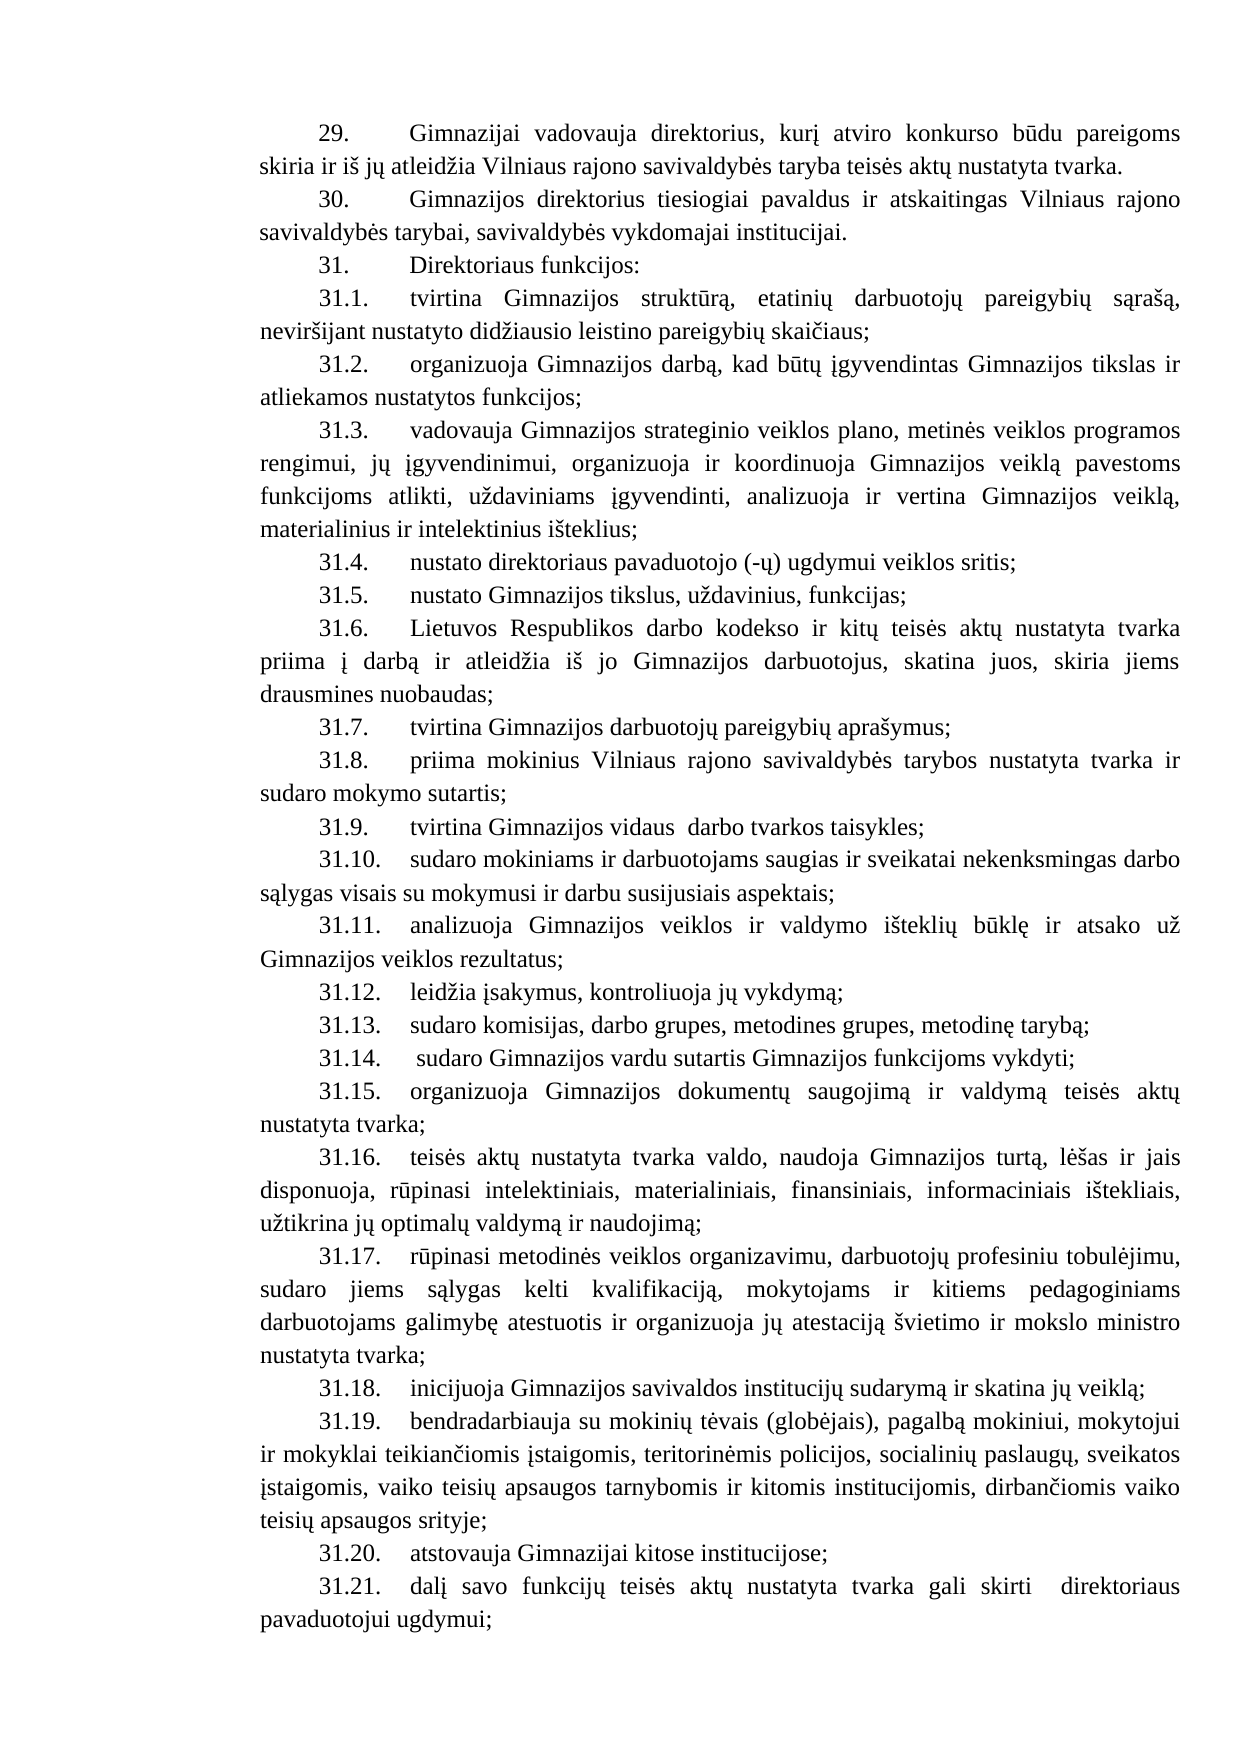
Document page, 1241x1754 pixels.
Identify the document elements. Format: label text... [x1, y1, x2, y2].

text 31.11. analizuoja Gimnazijos veiklos ir valdymo išteklių būklę ir atsako už Gimnazijos veiklos rezultatus; [260, 911, 1181, 972]
text 31.10. sudaro mokiniams ir darbuotojams saugias ir sveikatai nekenksmingas darbo sąlygas visais su mokymusi ir darbu susijusiais aspektais; [260, 844, 1181, 906]
text 29. Gimnazijai vadovauja direktorius, kurį atviro konkurso būdu pareigoms skiria ir iš jų atleidžia Vilniaus rajono savivaldybės taryba teisės aktų nustatyta tvarka. [259, 118, 1181, 180]
text 31.14. sudaro Gimnazijos vardu sutartis Gimnazijos funkcijoms vykdyti; [260, 1043, 1181, 1071]
text 31.17. rūpinasi metodinės veiklos organizavimu, darbuotojų profesiniu tobulėjimu, sudaro jiems sąlygas kelti kvalifikaciją, mokytojams ir kitiems pedagoginiams darbuotojams galimybę atestuotis ir organizuoja jų atestaciją švietimo ir mokslo ministro nustatyta tvarka; [260, 1241, 1181, 1369]
text 31. Direktoriaus funkcijos: [259, 250, 1181, 279]
text 31.5. nustato Gimnazijos tikslus, uždavinius, funkcijas; [260, 580, 1181, 609]
text 31.16. teisės aktų nustatyta tvarka valdo, naudoja Gimnazijos turtą, lėšas ir jais disponuoja, rūpinasi intelektiniais, materialiniais, finansiniais, informaciniais ištekliais, užtikrina jų optimalų valdymą ir naudojimą; [260, 1142, 1181, 1237]
text 30. Gimnazijos direktorius tiesiogiai pavaldus ir atskaitingas Vilniaus rajono savivaldybės tarybai, savivaldybės vykdomajai institucijai. [259, 184, 1181, 246]
text 31.21. dalį savo funkcijų teisės aktų nustatyta tvarka gali skirti direktoriaus pavaduotojui ugdymui; [260, 1571, 1181, 1633]
text 31.13. sudaro komisijas, darbo grupes, metodines grupes, metodinę tarybą; [260, 1010, 1181, 1038]
text 31.18. inicijuoja Gimnazijos savivaldos institucijų sudarymą ir skatina jų veiklą; [260, 1373, 1181, 1402]
text 31.7. tvirtina Gimnazijos darbuotojų pareigybių aprašymus; [260, 712, 1181, 741]
text 31.9. tvirtina Gimnazijos vidaus darbo tvarkos taisykles; [260, 812, 1181, 840]
text 31.1. tvirtina Gimnazijos struktūrą, etatinių darbuotojų pareigybių sąrašą, neviršijant nustatyto didžiausio leistino pareigybių skaičiaus; [260, 283, 1181, 345]
text 31.3. vadovauja Gimnazijos strateginio veiklos plano, metinės veiklos programos rengimui, jų įgyvendinimui, organizuoja ir koordinuoja Gimnazijos veiklą pavestoms funkcijoms atlikti, uždaviniams įgyvendinti, analizuoja ir vertina Gimnazijos veiklą, materialinius ir intelektinius išteklius; [260, 415, 1181, 543]
text 31.15. organizuoja Gimnazijos dokumentų saugojimą ir valdymą teisės aktų nustatyta tvarka; [260, 1076, 1181, 1137]
text 31.6. Lietuvos Respublikos darbo kodekso ir kitų teisės aktų nustatyta tvarka priima į darbą ir atleidžia iš jo Gimnazijos darbuotojus, skatina juos, skiria jiems drausmines nuobaudas; [260, 613, 1181, 708]
text 31.8. priima mokinius Vilniaus rajono savivaldybės tarybos nustatyta tvarka ir sudaro mokymo sutartis; [260, 746, 1181, 807]
text 31.20. atstovauja Gimnazijai kitose institucijose; [260, 1538, 1181, 1567]
text 31.12. leidžia įsakymus, kontroliuoja jų vykdymą; [260, 977, 1181, 1005]
text 31.4. nustato direktoriaus pavaduotojo (-ų) ugdymui veiklos sritis; [260, 547, 1181, 576]
text 31.2. organizuoja Gimnazijos darbą, kad būtų įgyvendintas Gimnazijos tikslas ir atliekamos nustatytos funkcijos; [260, 349, 1181, 411]
text 31.19. bendradarbiauja su mokinių tėvais (globėjais), pagalbą mokiniui, mokytojui ir mokyklai teikiančiomis įstaigomis, teritorinėmis policijos, socialinių paslaugų, sveikatos įstaigomis, vaiko teisių apsaugos tarnybomis ir kitomis institucijomis, dirbančiomis vaiko teisių apsaugos srityje; [260, 1406, 1181, 1534]
